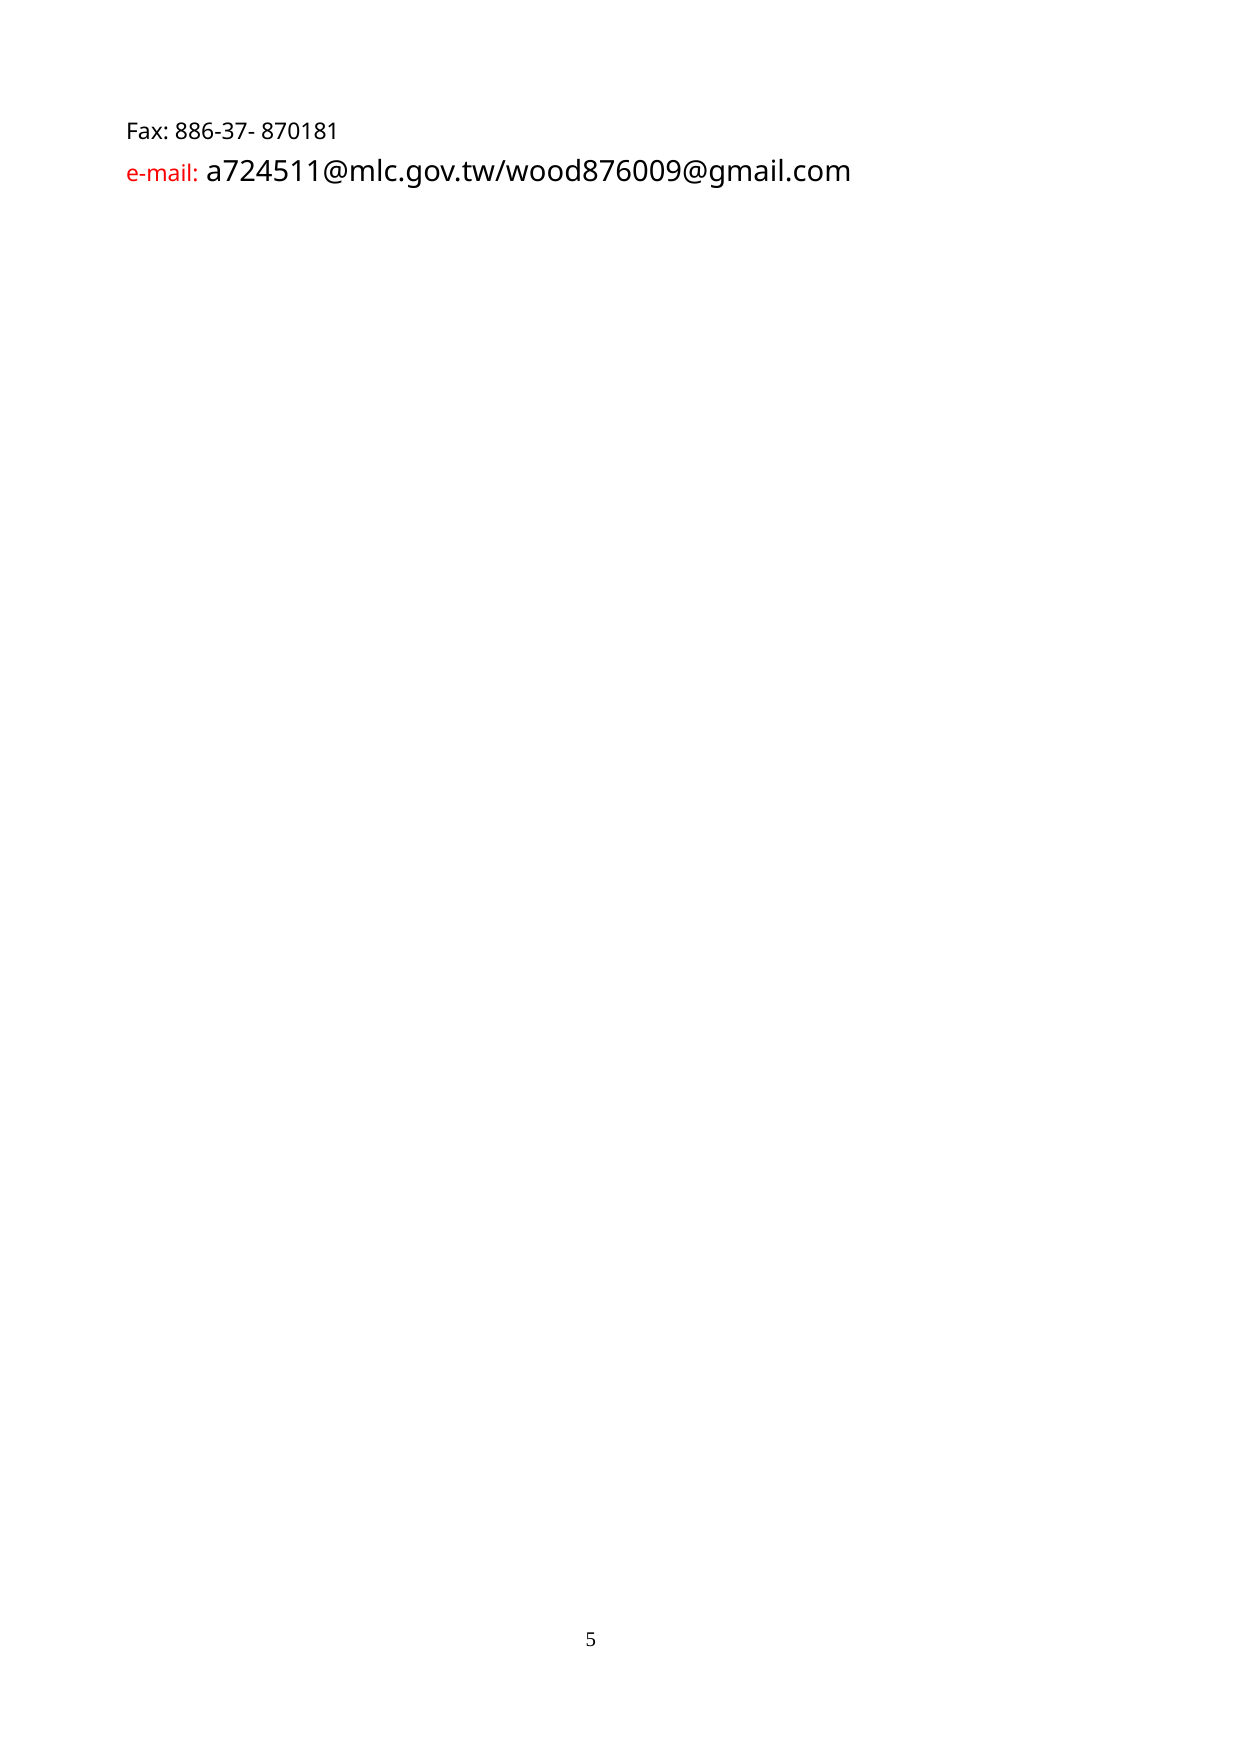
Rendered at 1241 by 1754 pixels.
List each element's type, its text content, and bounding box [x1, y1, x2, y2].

text Fax: 886-37- 870181 [126, 106, 1093, 148]
text e-mail: a724511@mlc.gov.tw/wood876009@gmail.com [126, 148, 1093, 190]
